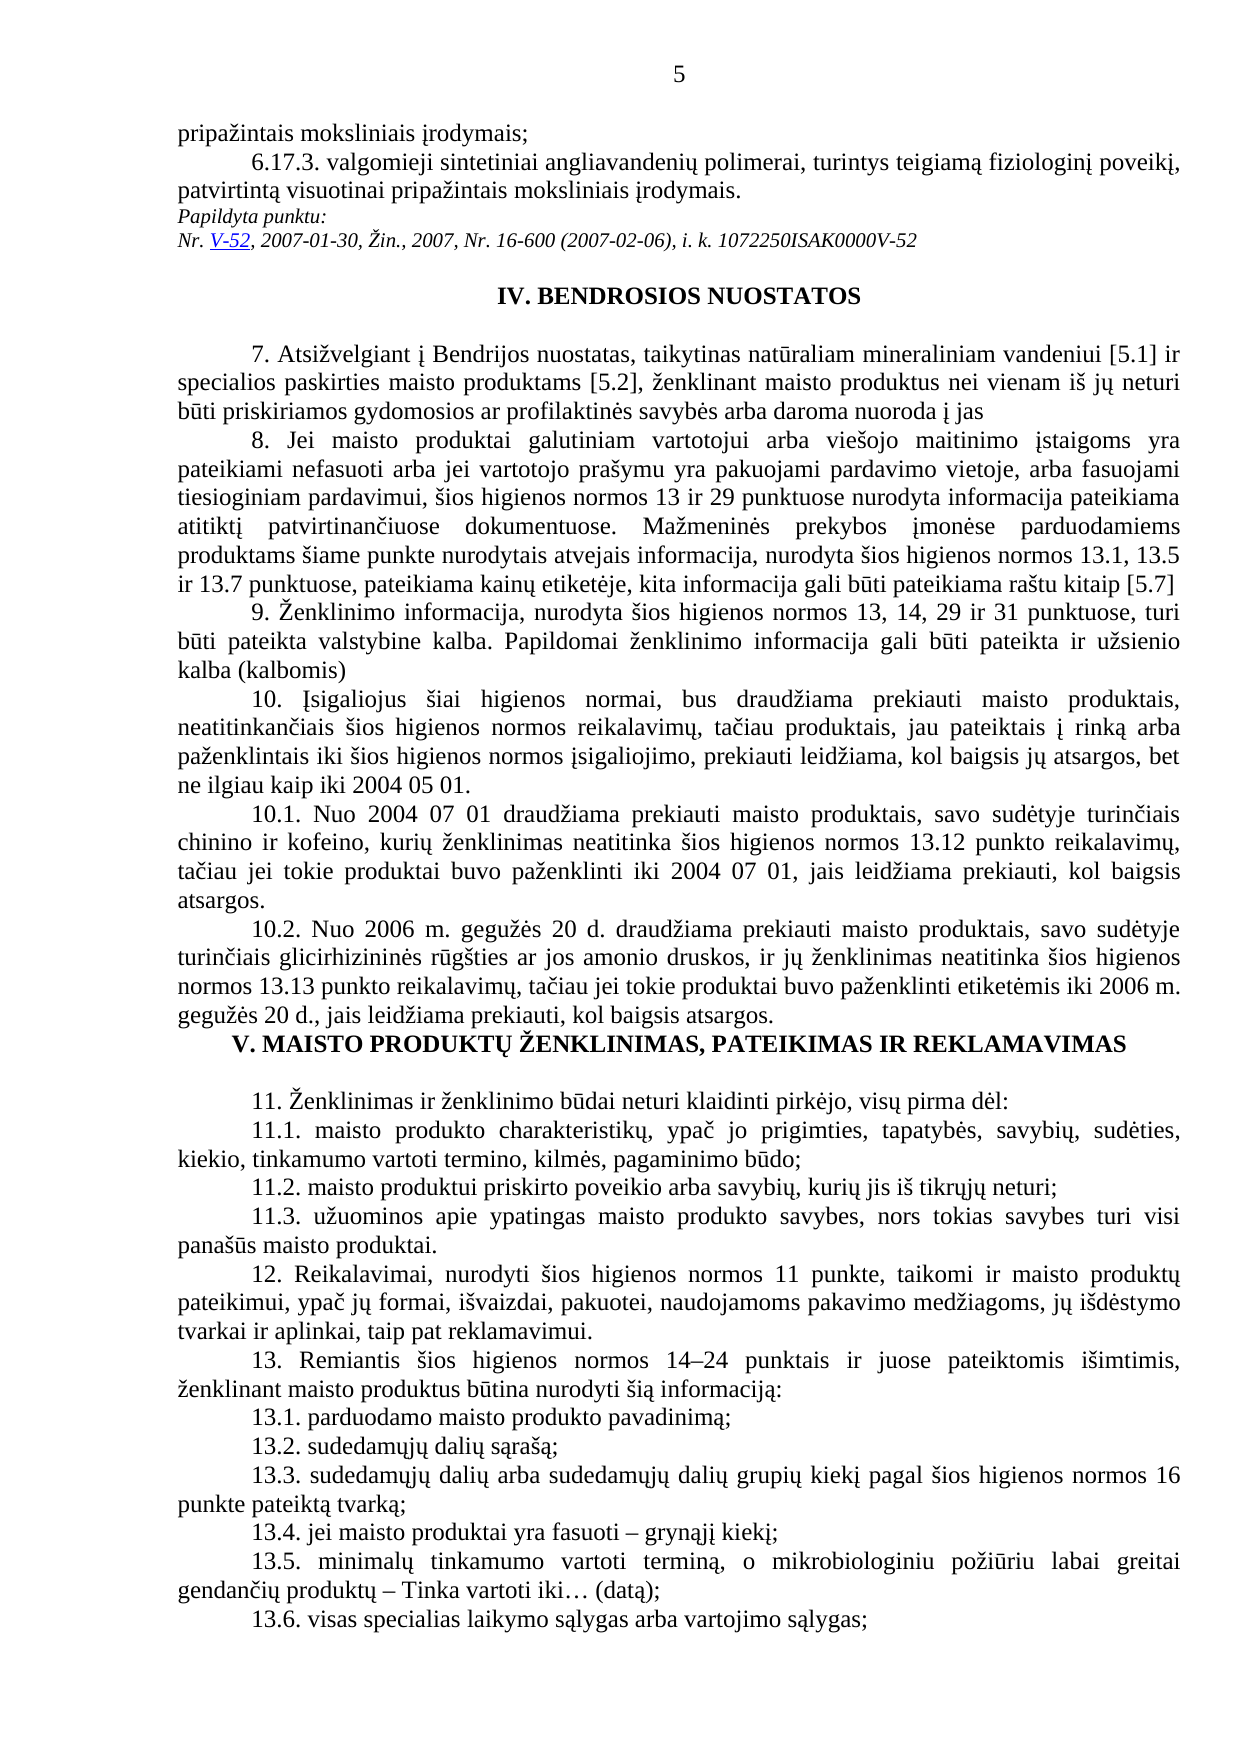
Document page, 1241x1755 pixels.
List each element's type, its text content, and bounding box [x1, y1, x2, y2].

text 11. Ženklinimas ir ženklinimo būdai neturi klaidinti pirkėjo, visų pirma dėl: [177, 1086, 1181, 1115]
text 11.3. užuominos apie ypatingas maisto produkto savybes, nors tokias savybes turi visi panašūs maisto produktai. [177, 1201, 1181, 1259]
text 13.1. parduodamo maisto produkto pavadinimą; [177, 1402, 1181, 1431]
text pripažintais moksliniais įrodymais; [177, 118, 1181, 147]
text 10.1. Nuo 2004 07 01 draudžiama prekiauti maisto produktais, savo sudėtyje turinčiais chinino ir kofeino, kurių ženklinimas neatitinka šios higienos normos 13.12 punkto reikalavimų, tačiau jei tokie produktai buvo paženklinti iki 2004 07 01, jais leidžiama prekiauti, kol baigsis atsargos. [177, 799, 1181, 914]
text Papildyta punktu: [177, 204, 1181, 228]
text 13. Remiantis šios higienos normos 14–24 punktais ir juose pateiktomis išimtimis, ženklinant maisto produktus būtina nurodyti šią informaciją: [177, 1345, 1181, 1402]
text 6.17.3. valgomieji sintetiniai angliavandenių polimerai, turintys teigiamą fiziologinį poveikį, patvirtintą visuotinai pripažintais moksliniais įrodymais. [177, 147, 1181, 204]
text 8. Jei maisto produktai galutiniam vartotojui arba viešojo maitinimo įstaigoms yra pateikiami nefasuoti arba jei vartotojo prašymu yra pakuojami pardavimo vietoje, arba fasuojami tiesioginiam pardavimui, šios higienos normos 13 ir 29 punktuose nurodyta informacija pateikiama atitiktį patvirtinančiuose dokumentuose. Mažmeninės prekybos įmonėse parduodamiems produktams šiame punkte nurodytais atvejais informacija, nurodyta šios higienos normos 13.1, 13.5 ir 13.7 punktuose, pateikiama kainų etiketėje, kita informacija gali būti pateikiama raštu kitaip [5.7] [177, 425, 1181, 597]
text 13.6. visas specialias laikymo sąlygas arba vartojimo sąlygas; [177, 1604, 1181, 1632]
text 13.3. sudedamųjų dalių arba sudedamųjų dalių grupių kiekį pagal šios higienos normos 16 punkte pateiktą tvarką; [177, 1460, 1181, 1517]
text 12. Reikalavimai, nurodyti šios higienos normos 11 punkte, taikomi ir maisto produktų pateikimui, ypač jų formai, išvaizdai, pakuotei, naudojamoms pakavimo medžiagoms, jų išdėstymo tvarkai ir aplinkai, taip pat reklamavimui. [177, 1259, 1181, 1345]
text 10.2. Nuo 2006 m. gegužės 20 d. draudžiama prekiauti maisto produktais, savo sudėtyje turinčiais glicirhizininės rūgšties ar jos amonio druskos, ir jų ženklinimas neatitinka šios higienos normos 13.13 punkto reikalavimų, tačiau jei tokie produktai buvo paženklinti etiketėmis iki 2006 m. gegužės 20 d., jais leidžiama prekiauti, kol baigsis atsargos. [177, 914, 1181, 1029]
text Nr. V-52, 2007-01-30, Žin., 2007, Nr. 16-600 (2007-02-06), i. k. 1072250ISAK0000V-52 [177, 228, 1181, 252]
text 10. Įsigaliojus šiai higienos normai, bus draudžiama prekiauti maisto produktais, neatitinkančiais šios higienos normos reikalavimų, tačiau produktais, jau pateiktais į rinką arba paženklintais iki šios higienos normos įsigaliojimo, prekiauti leidžiama, kol baigsis jų atsargos, bet ne ilgiau kaip iki 2004 05 01. [177, 684, 1181, 799]
text 11.2. maisto produktui priskirto poveikio arba savybių, kurių jis iš tikrųjų neturi; [177, 1172, 1181, 1201]
text 9. Ženklinimo informacija, nurodyta šios higienos normos 13, 14, 29 ir 31 punktuose, turi būti pateikta valstybine kalba. Papildomai ženklinimo informacija gali būti pateikta ir užsienio kalba (kalbomis) [177, 597, 1181, 684]
text 13.2. sudedamųjų dalių sąrašą; [177, 1431, 1181, 1460]
text 7. Atsižvelgiant į Bendrijos nuostatas, taikytinas natūraliam mineraliniam vandeniui [5.1] ir specialios paskirties maisto produktams [5.2], ženklinant maisto produktus nei vienam iš jų neturi būti priskiriamos gydomosios ar profilaktinės savybės arba daroma nuoroda į jas [177, 339, 1181, 425]
text 11.1. maisto produkto charakteristikų, ypač jo prigimties, tapatybės, savybių, sudėties, kiekio, tinkamumo vartoti termino, kilmės, pagaminimo būdo; [177, 1115, 1181, 1172]
text 13.4. jei maisto produktai yra fasuoti – grynąjį kiekį; [177, 1517, 1181, 1546]
text 13.5. minimalų tinkamumo vartoti terminą, o mikrobiologiniu požiūriu labai greitai gendančių produktų – Tinka vartoti iki… (datą); [177, 1546, 1181, 1604]
text V. maisto produktų ženklinimas, pateikimas ir reklamavimas [177, 1029, 1181, 1057]
text IV. BENDROSIOS NUOSTATOS [177, 281, 1181, 310]
